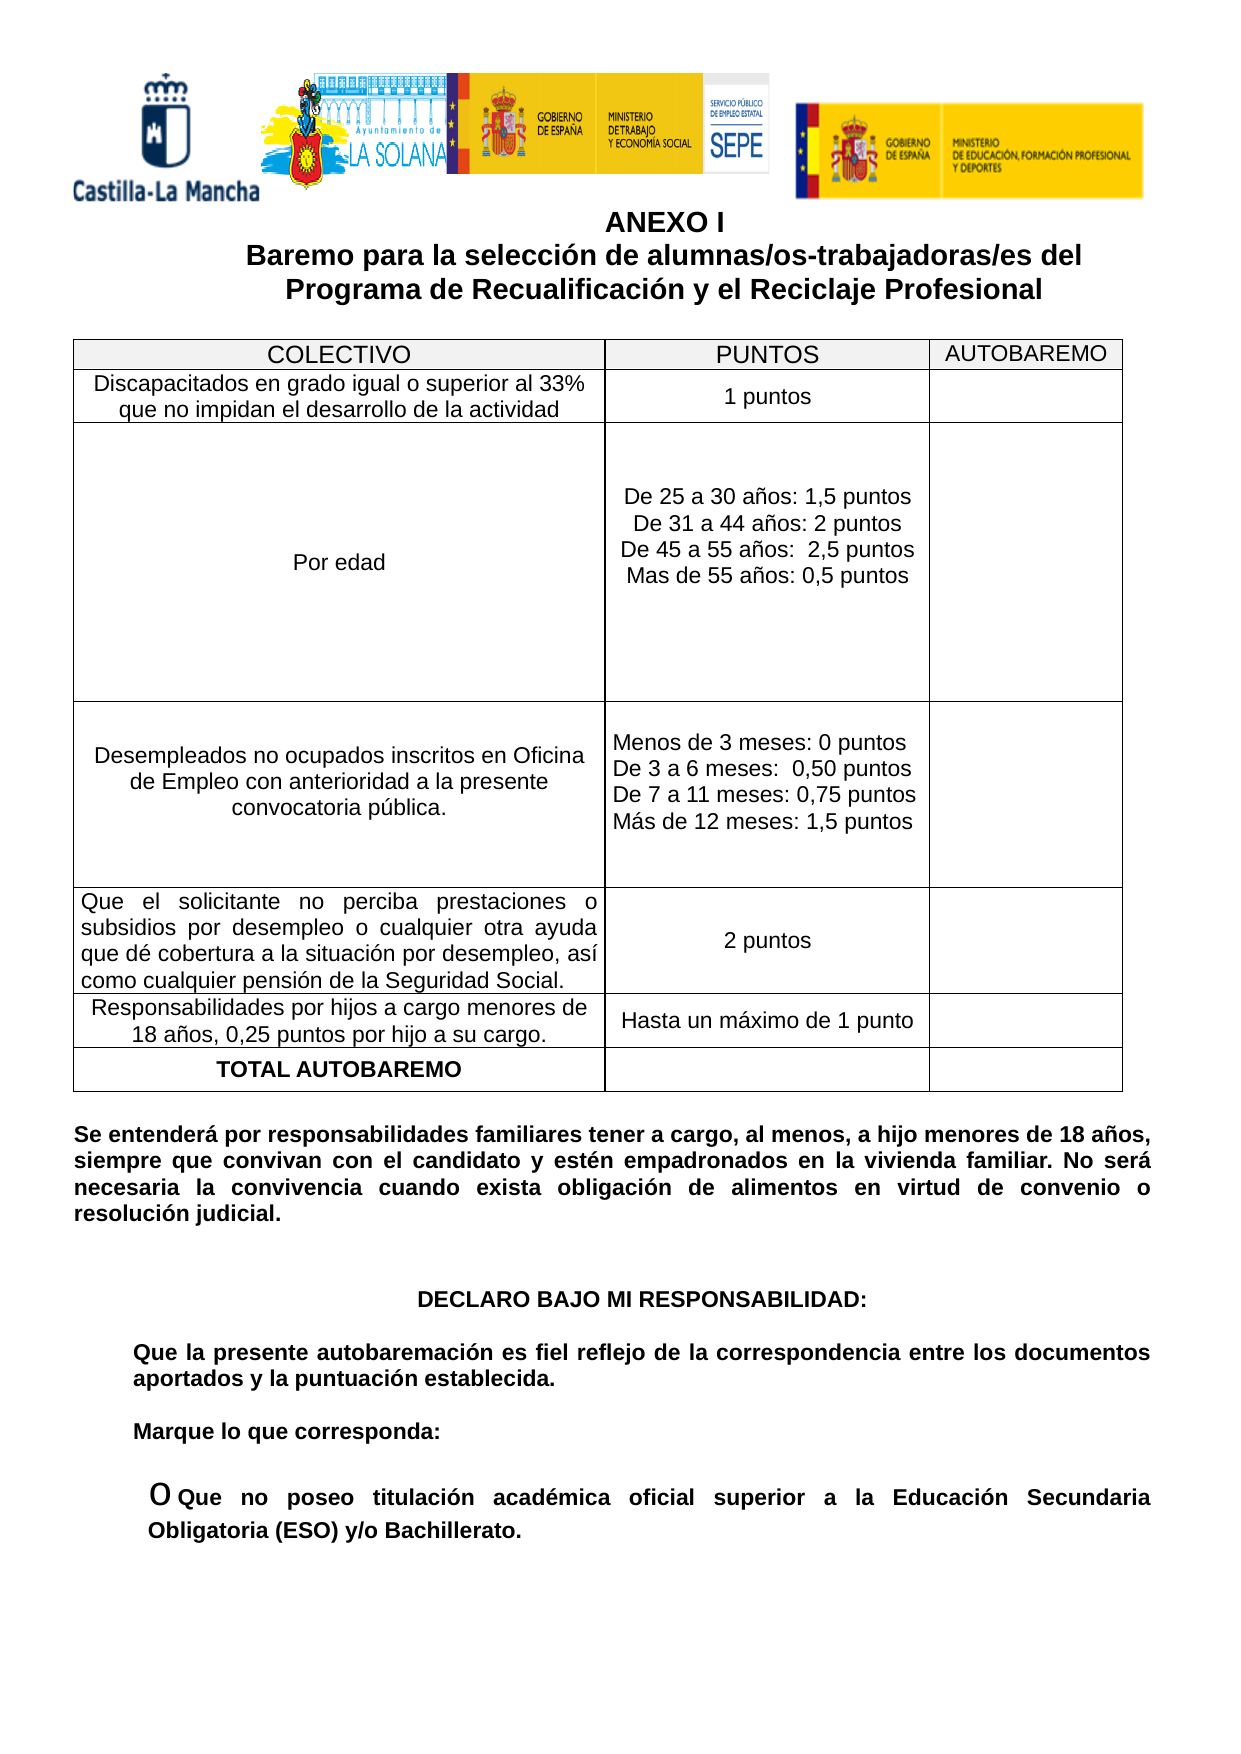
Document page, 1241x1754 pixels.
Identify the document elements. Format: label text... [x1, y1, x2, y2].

table_cell Que el solicitante no perciba prestaciones o subsidios por desempleo o cualquier otra ayuda que dé cobertura a la situación por desempleo, así como cualquier pensión de la Seguridad Social. [74, 888, 604, 993]
table_cell [606, 1048, 929, 1091]
table_cell 2 puntos [606, 888, 929, 993]
text Que la presente autobaremación es fiel reflejo de la correspondencia entre los documentos aportados y la puntuación establecida. [133, 1338, 1152, 1391]
table_cell De 25 a 30 años: 1,5 puntos De 31 a 44 años: 2 puntos De 45 a 55 años: 2,5 puntos Mas de 55 años: 0,5 puntos [606, 423, 929, 701]
table_header COLECTIVO [74, 340, 604, 368]
text DECLARO BAJO MI RESPONSABILIDAD: [133, 1286, 1152, 1312]
table_cell Por edad [74, 423, 604, 701]
table_cell Menos de 3 meses: 0 puntos De 3 a 6 meses: 0,50 puntos De 7 a 11 meses: 0,75 puntos Más de 12 meses: 1,5 puntos [606, 702, 929, 887]
table_cell [930, 1048, 1122, 1091]
table_cell Discapacitados en grado igual o superior al 33% que no impidan el desarrollo de la actividad [74, 370, 604, 422]
table_cell Hasta un máximo de 1 punto [606, 994, 929, 1047]
table_cell [930, 888, 1122, 993]
table_cell [930, 423, 1122, 701]
text Se entenderá por responsabilidades familiares tener a cargo, al menos, a hijo menores de 18 años, siempre que convivan con el candidato y estén empadronados en la vivienda familiar. No será necesaria la convivencia cuando exista obligación de alimentos en virtud de convenio o resolución judicial. [74, 1121, 1152, 1226]
table_cell Desempleados no ocupados inscritos en Oficina de Empleo con anterioridad a la presente convocatoria pública. [74, 702, 604, 887]
table_cell [930, 370, 1122, 422]
table_header AUTOBAREMO [930, 340, 1122, 368]
table_cell 1 puntos [606, 370, 929, 422]
table_cell Responsabilidades por hijos a cargo menores de 18 años, 0,25 puntos por hijo a su cargo. [74, 994, 604, 1047]
text ANEXO I [177, 204, 1152, 238]
table_cell [930, 994, 1122, 1047]
text Marque lo que corresponda: [133, 1418, 1152, 1444]
table_cell TOTAL AUTOBAREMO [74, 1048, 604, 1091]
table_header PUNTOS [606, 340, 929, 368]
table_cell [930, 702, 1122, 887]
list Que no poseo titulación académica oficial superior a la Educación Secundaria Obligatoria (ESO) y/o Bachillerato. [148, 1470, 1152, 1544]
text Baremo para la selección de alumnas/os-trabajadoras/es del Programa de Recualificación y el Reciclaje Profesional [177, 238, 1152, 305]
